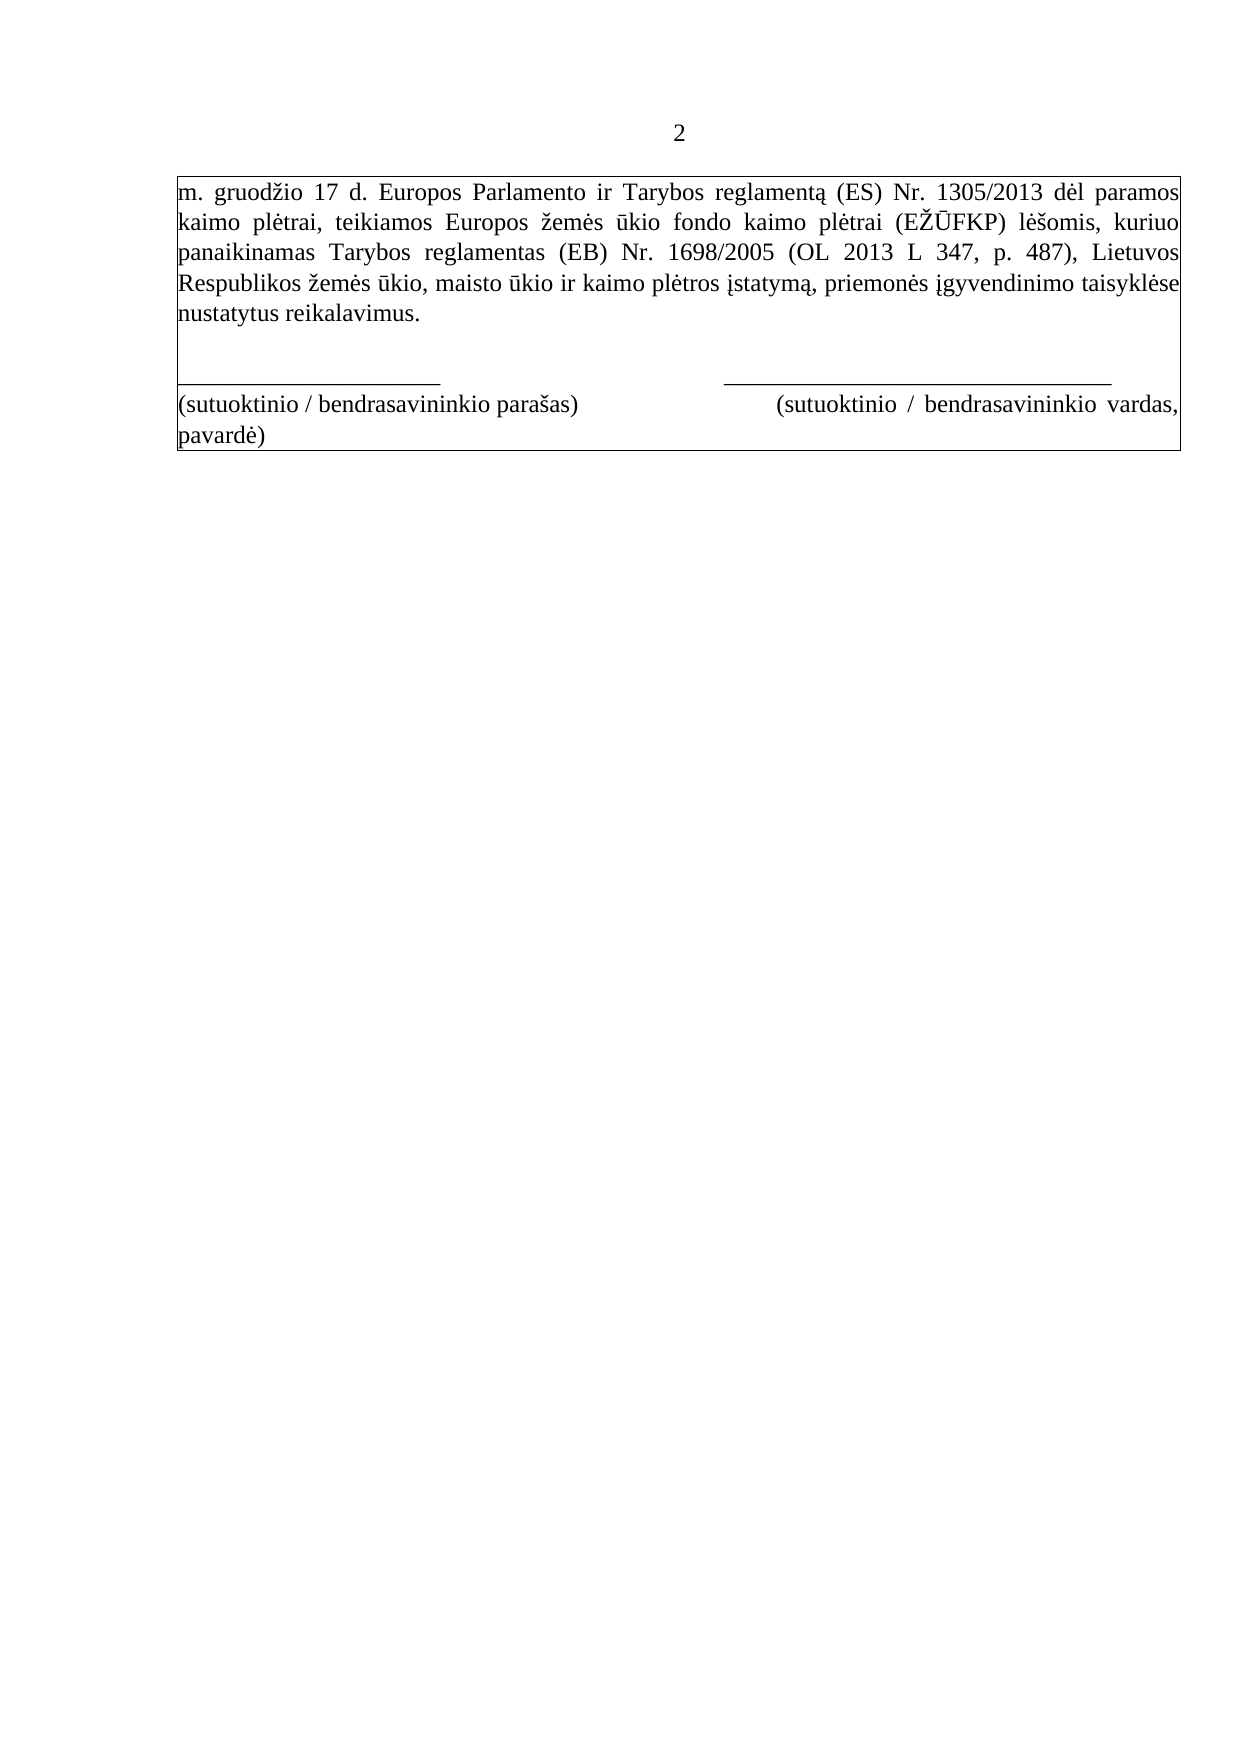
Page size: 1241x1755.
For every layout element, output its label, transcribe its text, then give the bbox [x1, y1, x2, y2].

table_header Informuoju, kad aš, , (pareiškėjo sutuoktinio / bendrasavininkio vardas, pavardė, asmens kodas) esu pareiškėjo (vardas, pavardė) sutuoktinis / bendrasavininkis ir dalyvauju / nedalyvauju (kas nereikalinga, išbraukti) Programos investicinėse priemonėse (nurodyti Programos priemonių pavadinimus ir paramos paraiškų registracijos Nr.) Esu informuotas (-a) ir sutinku, kad: 1. mano asmens duomenys gali būti naudojami pareiškėjo paramos administravimo tikslais; (vardas, pavardė) 2. Agentūra tikrins pateiktus duomenis kituose valstybės registruose ir duomenų bazėse; 3. mano asmens duomenys gali būti perduoti audito ir tyrimų institucijoms siekiant apsaugoti Europos Sąjungos finansinius interesus ES ir Lietuvos Respublikos teisės aktuose nustatyta tvarka; 4. teisę žinoti apie savo asmens duomenų tvarkymą, susipažinti su tvarkomais savo asmens duomenimis ir kaip jie yra tvarkomi, reikalauti ištaisyti, ištrinti savo asmens duomenis („teisė būti pamirštam“), apriboti savo asmens duomenų tvarkymą, kai duomenys tvarkomi nesilaikant Europos Sąjungos ir Lietuvos Respublikos teisės aktų nuostatų, taip pat nesutikti (teisiškai pagrindžiant), kad būtų tvarkomi mano asmens duomenys, bei teisę į duomenų perkeliamumą; 5. duomenų valdytojas yra Agentūra; 6. mano asmens duomenys yra apdorojami ir saugomi paramos priemonių administravimo informacinėse sistemose ir kad Agentūra gauna mano asmens duomenis iš kitų fizinių/ juridinių asmenų, registrų ar duomenų bazių paramos administravimo klausimais; 7. Agentūros tvarkomi mano asmens duomenys (kategorijos) bei detalesnė informacija apie mano asmens duomenų tvarkymą yra nurodyta www.nma.lt skiltyje „Asmens duomenų apsauga“; 8. mano asmens duomenys yra saugomi iki išmokų mokėjimo, administravimo ir priežiūros laikotarpio pabaigos, vėliau šie duomenys archyvuojami bei perduodami valstybės archyvams; 9. mano asmens duomenys yra tvarkomi paramos administravimo, mokėjimo ir kontrolės tikslu įgyvendinant 2013 m. gruodžio 17 d. Europos Parlamento ir Tarybos reglamentą (ES) Nr. 1303/2013, kuriuo nustatomos Europos regioninės plėtros fondui, Europos socialiniam fondui, Sanglaudos fondui, Europos žemės ūkio fondui kaimo plėtrai ir Europos jūros reikalų ir žuvininkystės fondui bendros nuostatos ir Europos regioninės plėtros fondui, Europos socialiniam fondui, Sanglaudos fondui ir Europos jūros reikalų ir žuvininkystės fondui taikytinos bendrosios nuostatos ir panaikinamas Tarybos reglamentas (EB) Nr. 1083/2006 (OL 2013 L 347, p. 320), 2013 m. gruodžio 17 d. Europos Parlamento ir Tarybos reglamentą (ES) Nr. 1305/2013 dėl paramos kaimo plėtrai, teikiamos Europos žemės ūkio fondo kaimo plėtrai (EŽŪFKP) lėšomis, kuriuo panaikinamas Tarybos reglamentas (EB) Nr. 1698/2005 (OL 2013 L 347, p. 487), Lietuvos Respublikos žemės ūkio, maisto ūkio ir kaimo plėtros įstatymą, priemonės įgyvendinimo taisyklėse nustatytus reikalavimus. _____________________ _______________________________ (sutuoktinio / bendrasavininkio parašas) (sutuoktinio / bendrasavininkio vardas, pavardė) [178, 177, 1180, 450]
